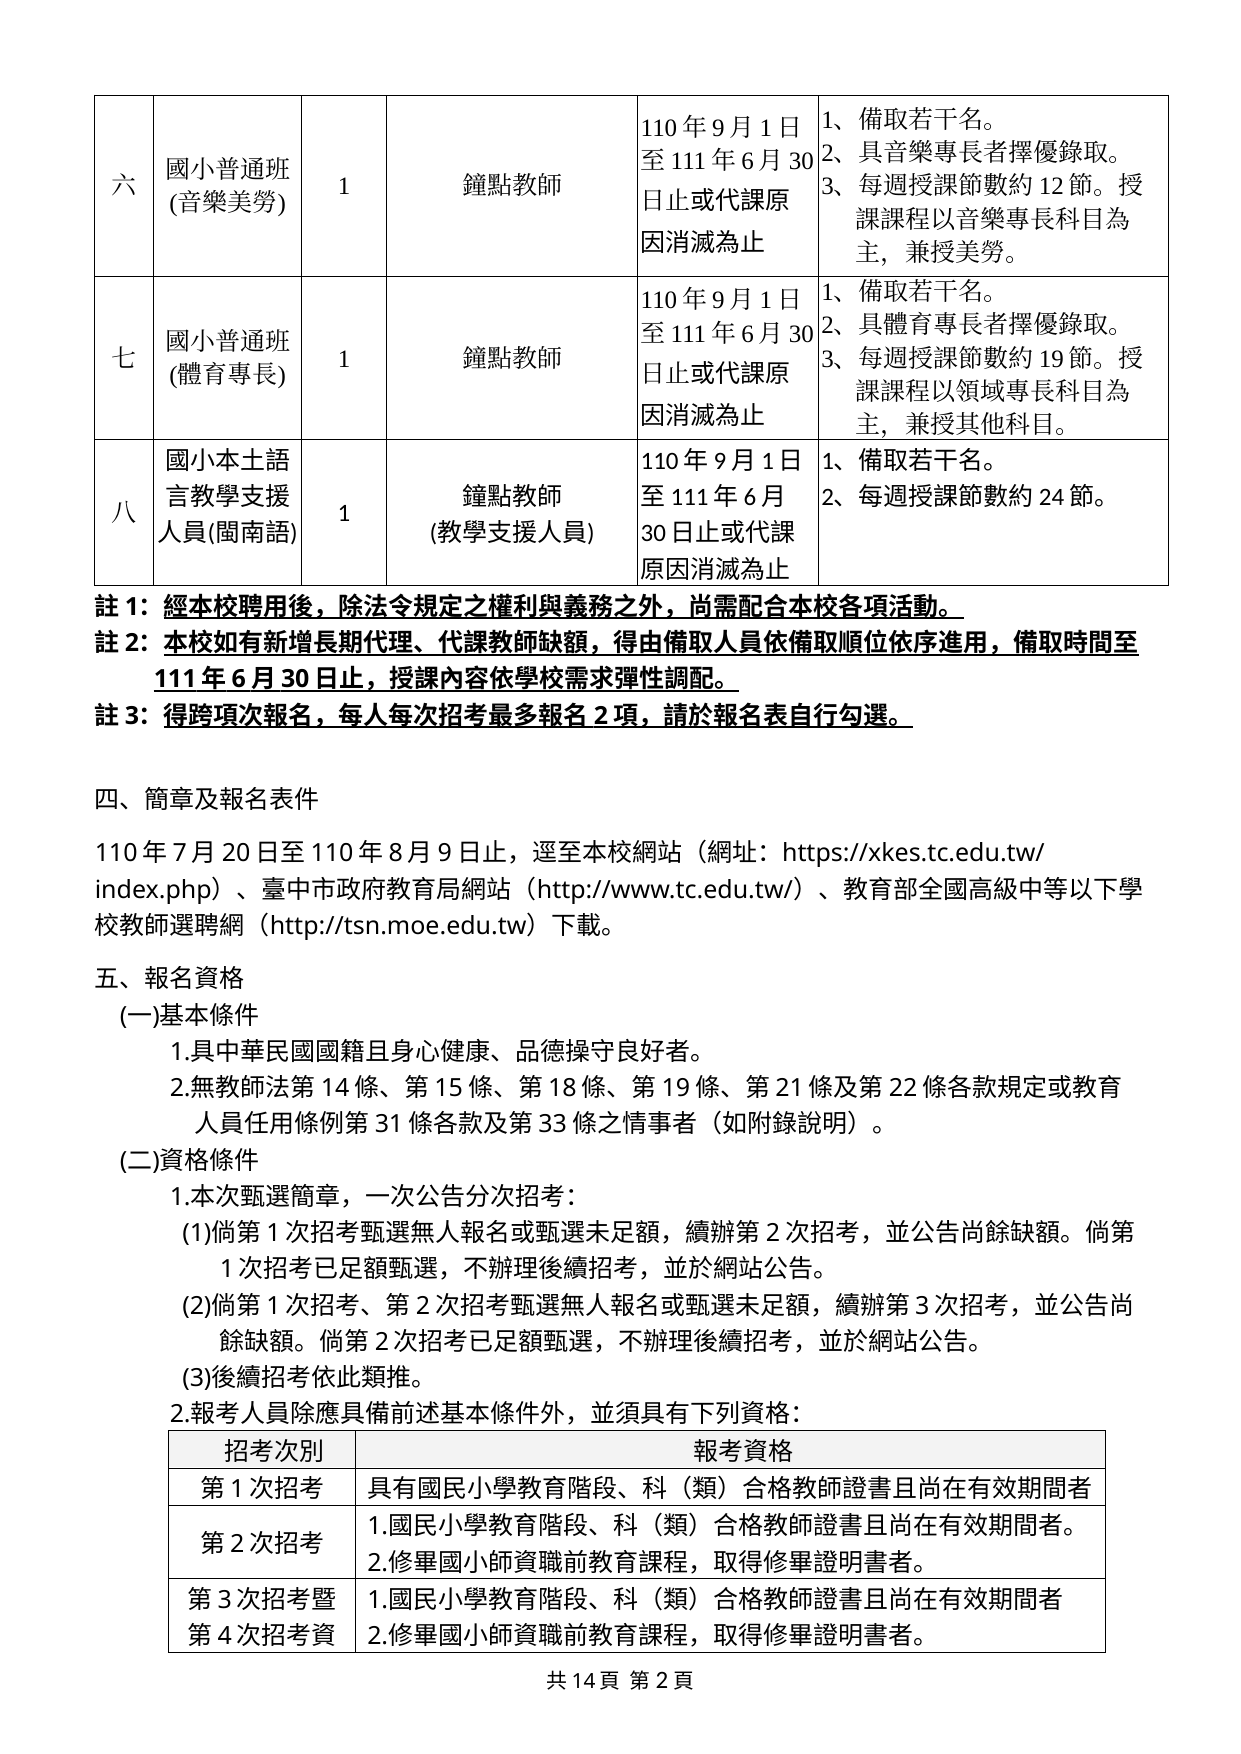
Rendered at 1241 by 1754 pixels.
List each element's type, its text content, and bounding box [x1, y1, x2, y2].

text 1.本次甄選簡章，一次公告分次招考： [169, 1176, 1146, 1213]
table_cell 1.國民小學教育階段、科（類）合格教師證書且尚在有效期間者。 2.修畢國小師資職前教育課程，取得修畢證明書者。 [356, 1506, 1105, 1578]
table_cell 第2次招考 [169, 1506, 355, 1578]
text 註1：經本校聘用後，除法令規定之權利與義務之外，尚需配合本校各項活動。 [94, 586, 1146, 623]
text 1.具中華民國國籍且身心健康、品德操守良好者。 [169, 1031, 1146, 1068]
table_cell 1.國民小學教育階段、科（類）合格教師證書且尚在有效期間者 2.修畢國小師資職前教育課程，取得修畢證明書者。 [356, 1579, 1105, 1652]
table_cell 國小普通班(音樂美勞) [154, 96, 301, 276]
table_cell 110年9月1日 至111年6月30日止或代課原因消滅為止 [638, 96, 818, 276]
table_cell 第1次招考 [169, 1469, 355, 1505]
table_cell 七 [95, 277, 153, 439]
table_cell 第3次招考暨 第4次招考資 [169, 1579, 355, 1652]
text 2.報考人員除應具備前述基本條件外，並須具有下列資格： [169, 1394, 1146, 1430]
text 五、報名資格 [94, 959, 1146, 995]
table_cell 1 [302, 440, 386, 585]
table_cell 國小普通班 (體育專長) [154, 277, 301, 439]
text (1)倘第1次招考甄選無人報名或甄選未足額，續辦第2次招考，並公告尚餘缺額。倘第1次招考已足額甄選，不辦理後續招考，並於網站公告。 [182, 1213, 1146, 1285]
table_cell 鐘點教師 [387, 96, 637, 276]
table_cell 110年9月1日 至111年6月30日止或代課原因消滅為止 [638, 440, 818, 585]
table_cell 1、備取若干名。 2、具體育專長者擇優錄取。 3、每週授課節數約19節。授課課程以領域專長科目為主，兼授其他科目。 [819, 277, 1168, 439]
table_cell 1、備取若干名。 2、具音樂專長者擇優錄取。 3、每週授課節數約12節。授課課程以音樂專長科目為主，兼授美勞。 [819, 96, 1168, 276]
text (一)基本條件 [119, 995, 1146, 1031]
text (3)後續招考依此類推。 [182, 1358, 1146, 1394]
table_cell 1 [302, 277, 386, 439]
text 註2：本校如有新增長期代理、代課教師缺額，得由備取人員依備取順位依序進用，備取時間至111年6月30日止，授課內容依學校需求彈性調配。 [94, 623, 1146, 695]
table_cell 1 [302, 96, 386, 276]
table_cell 具有國民小學教育階段、科（類）合格教師證書且尚在有效期間者 [356, 1469, 1105, 1505]
table_cell 1、備取若干名。 2、每週授課節數約24節。 [819, 440, 1168, 585]
table_cell 鐘點教師 [387, 277, 637, 439]
table_cell 國小本土語言教學支援人員(閩南語) [154, 440, 301, 585]
table_cell 鐘點教師 (教學支援人員) [387, 440, 637, 585]
table_cell 八 [95, 440, 153, 585]
table_header 報考資格 [356, 1431, 1105, 1467]
text (2)倘第1次招考、第2次招考甄選無人報名或甄選未足額，續辦第3次招考，並公告尚餘缺額。倘第2次招考已足額甄選，不辦理後續招考，並於網站公告。 [182, 1285, 1146, 1358]
table_cell 110年9月1日 至111年6月30日止或代課原因消滅為止 [638, 277, 818, 439]
text (二)資格條件 [119, 1140, 1146, 1176]
text 註3：得跨項次報名，每人每次招考最多報名2項，請於報名表自行勾選。 [94, 695, 1146, 731]
table_header 招考次別 [169, 1431, 355, 1467]
text 四、簡章及報名表件 [94, 779, 1146, 816]
table_cell 六 [95, 96, 153, 276]
text 110年7月20日至110年8月9日止，逕至本校網站（網址：https://xkes.tc.edu.tw/index.php）、臺中市政府教育局網站（http://www.tc.edu.tw/）、教育部全國高級中等以下學校教師選聘網（http://tsn.moe.edu.tw）下載。 [94, 833, 1146, 942]
text 2.無教師法第14條、第15條、第18條、第19條、第21條及第22條各款規定或教育人員任用條例第31條各款及第33條之情事者（如附錄說明）。 [169, 1068, 1146, 1140]
